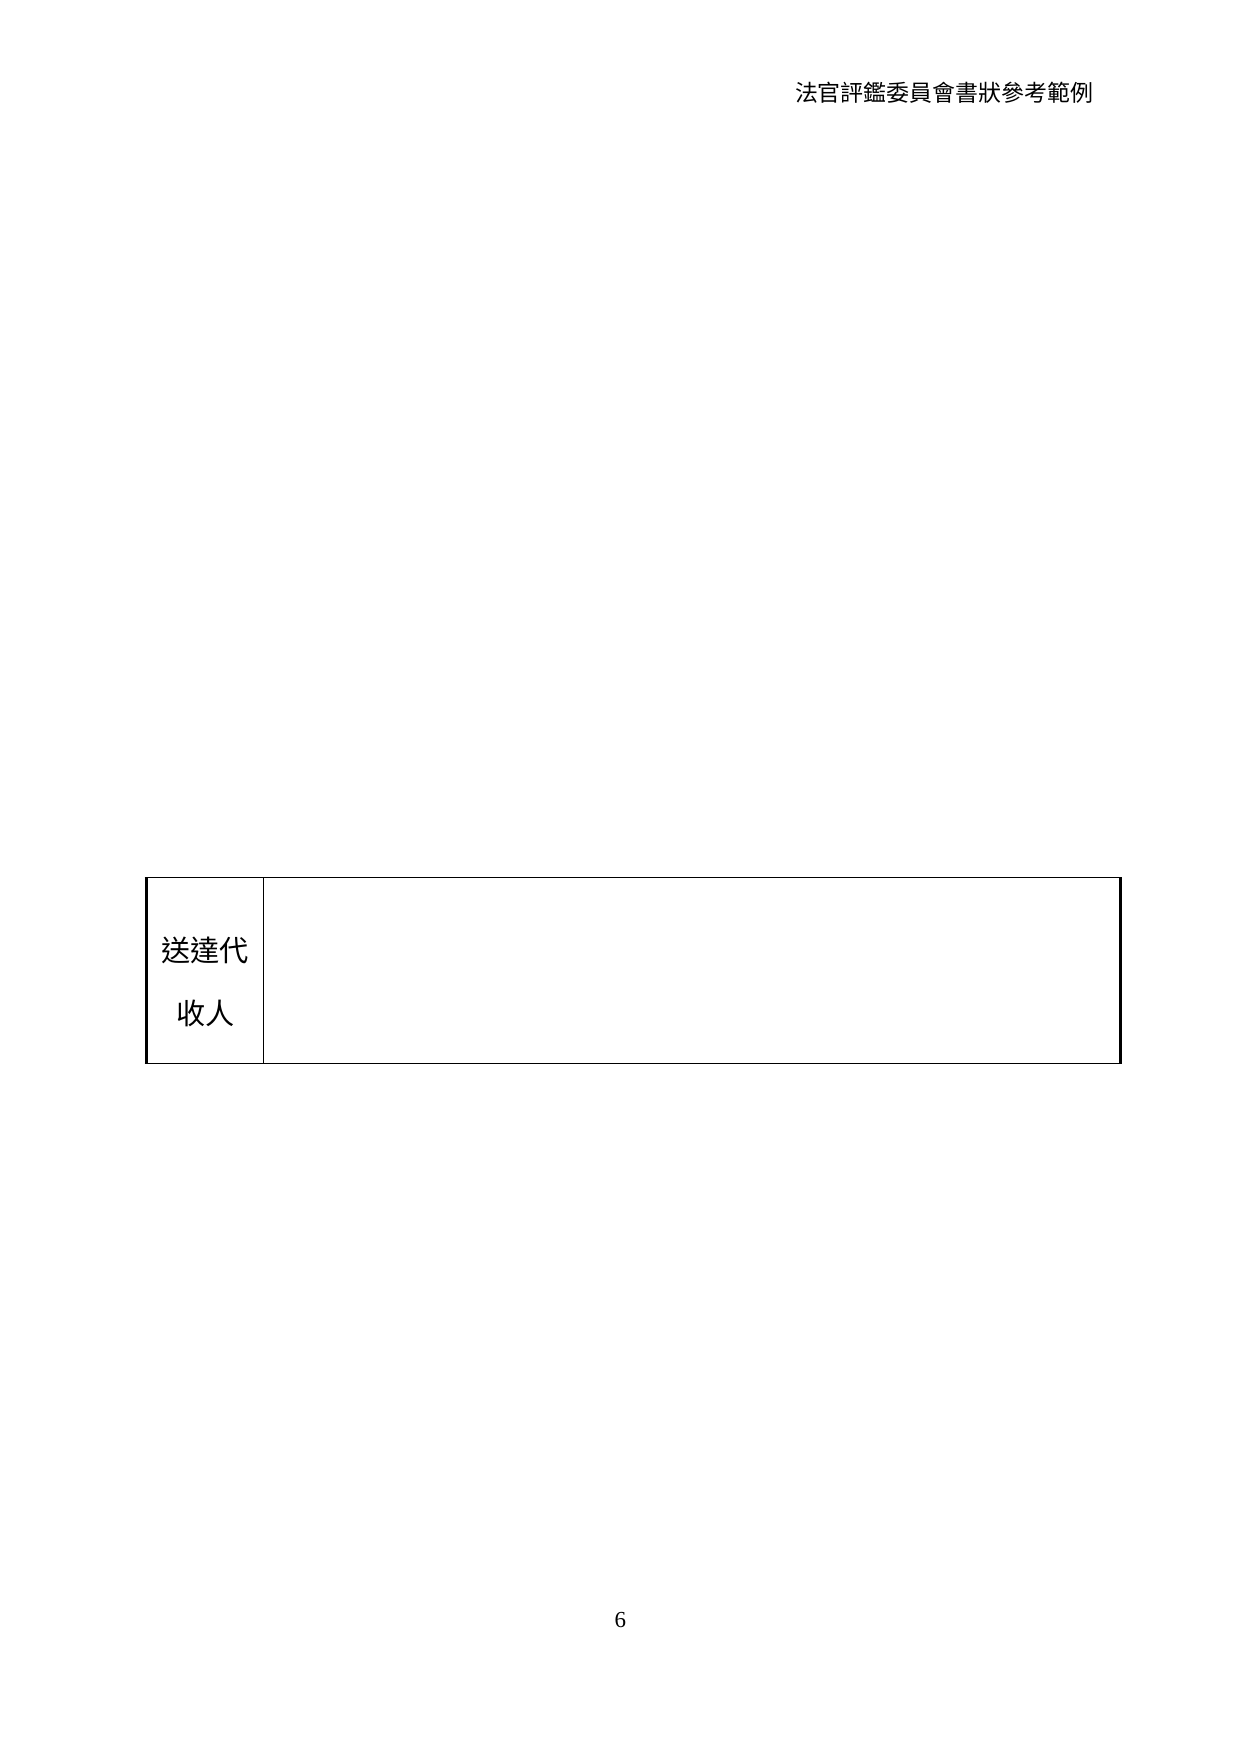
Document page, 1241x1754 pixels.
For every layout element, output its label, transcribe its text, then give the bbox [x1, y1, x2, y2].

table_cell [1125, 877, 1129, 1062]
table_cell [264, 878, 1119, 1062]
table_cell 送達代收人 [148, 878, 263, 1062]
